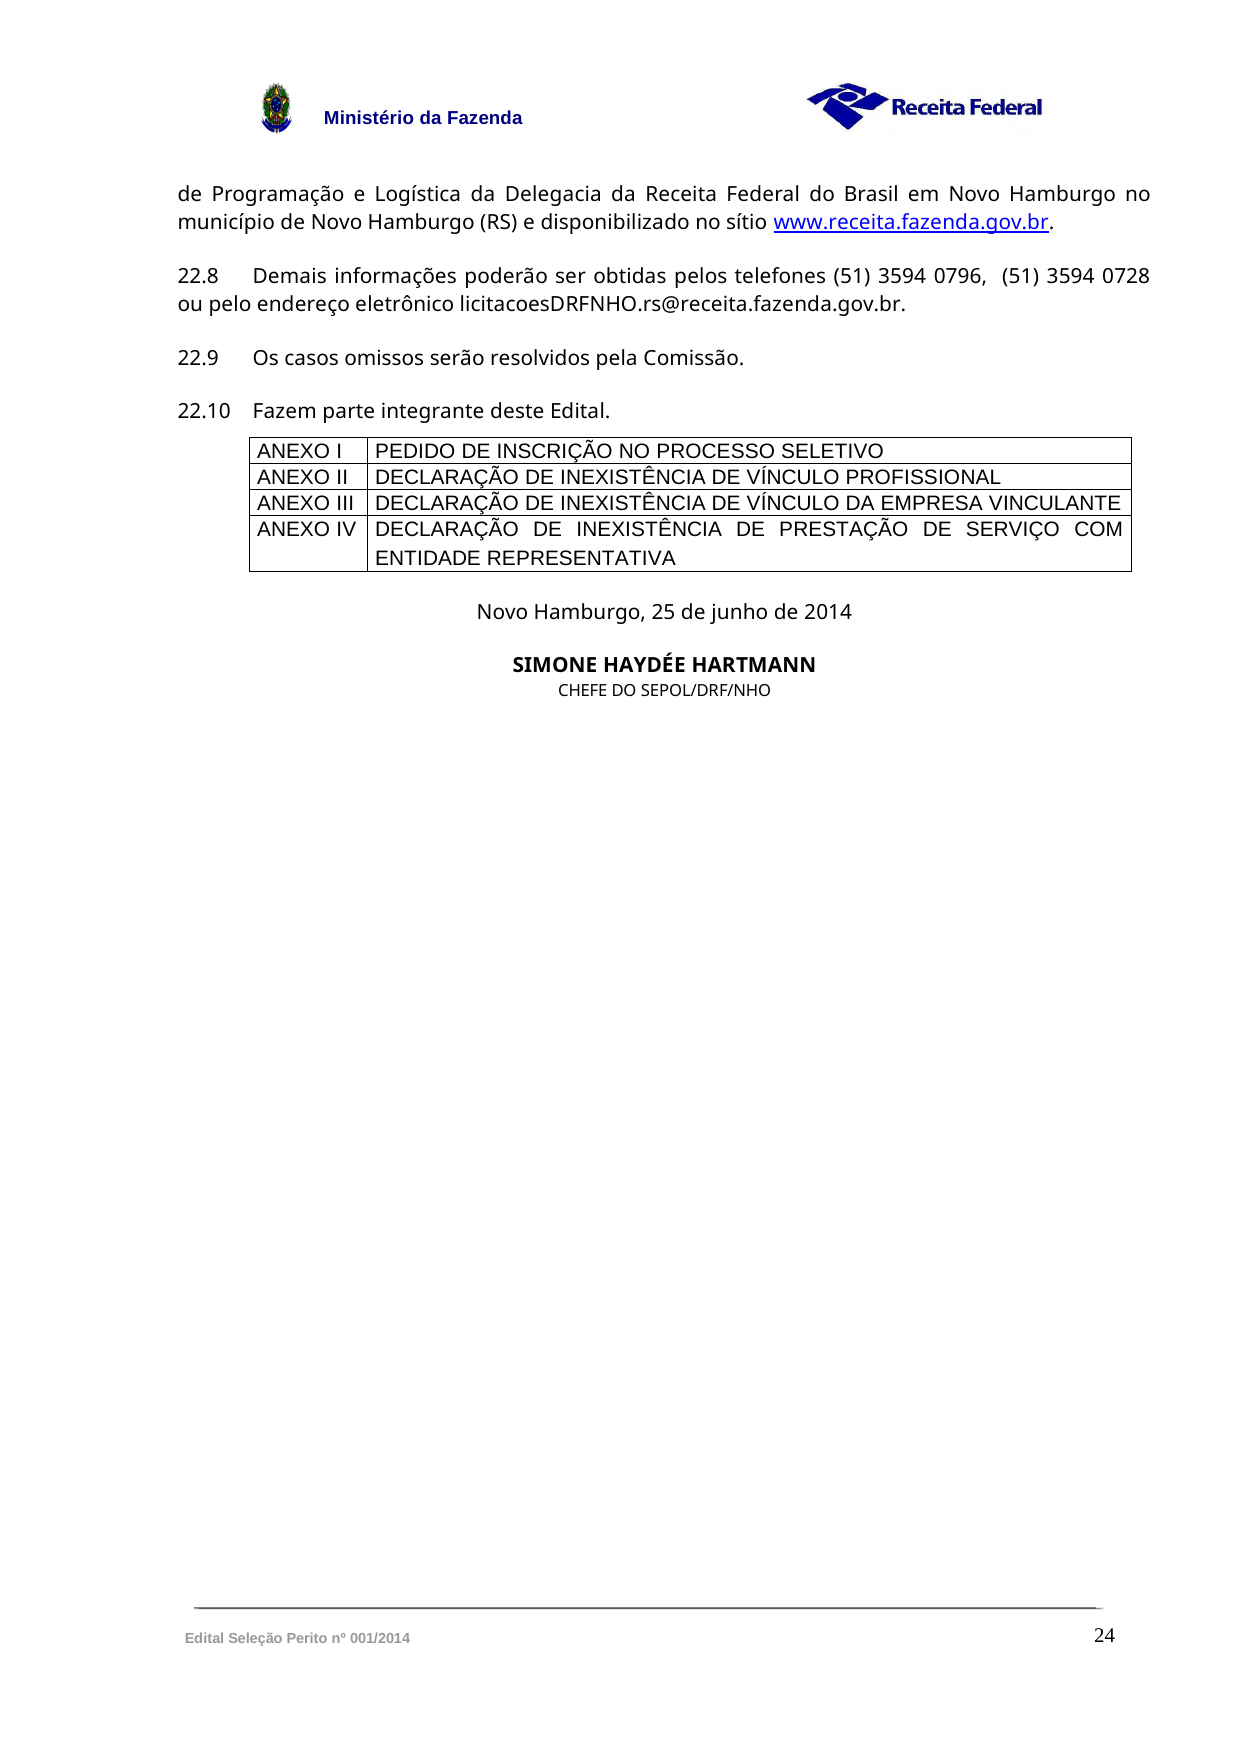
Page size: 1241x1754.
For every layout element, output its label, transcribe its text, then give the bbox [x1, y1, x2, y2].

table_header PEDIDO DE INSCRIÇÃO NO PROCESSO SELETIVO [368, 438, 1131, 463]
table_cell ANEXO III [250, 490, 367, 515]
picture [260, 82, 293, 134]
text SIMONE HAYDÉE HARTMANN [177, 650, 1152, 679]
table_cell ANEXO IV [250, 516, 367, 571]
list Fazem parte integrante deste Edital. [177, 396, 1152, 425]
table_cell ANEXO II [250, 464, 367, 489]
list Os casos omissos serão resolvidos pela Comissão. [177, 343, 1152, 371]
table_header ANEXO I [250, 438, 367, 463]
list Demais informações poderão ser obtidas pelos telefones (51) 3594 0796, (51) 3594 0728 ou pelo endereço eletrônico licitacoesDRFNHO.rs@receita.fazenda.gov.br. [177, 261, 1152, 318]
text Novo Hamburgo, 25 de junho de 2014 [177, 597, 1152, 625]
list de Programação e Logística da Delegacia da Receita Federal do Brasil em Novo Hamburgo no município de Novo Hamburgo (RS) e disponibilizado no sítio www.receita.fazenda.gov.br. [177, 178, 1152, 236]
picture [806, 82, 1087, 140]
table_cell DECLARAÇÃO DE INEXISTÊNCIA DE VÍNCULO DA EMPRESA VINCULANTE [368, 490, 1131, 515]
table_cell DECLARAÇÃO DE INEXISTÊNCIA DE PRESTAÇÃO DE SERVIÇO COM ENTIDADE REPRESENTATIVA [368, 516, 1131, 571]
table_cell DECLARAÇÃO DE INEXISTÊNCIA DE VÍNCULO PROFISSIONAL [368, 464, 1131, 489]
text CHEFE DO SEPOL/DRF/NHO [177, 679, 1152, 701]
